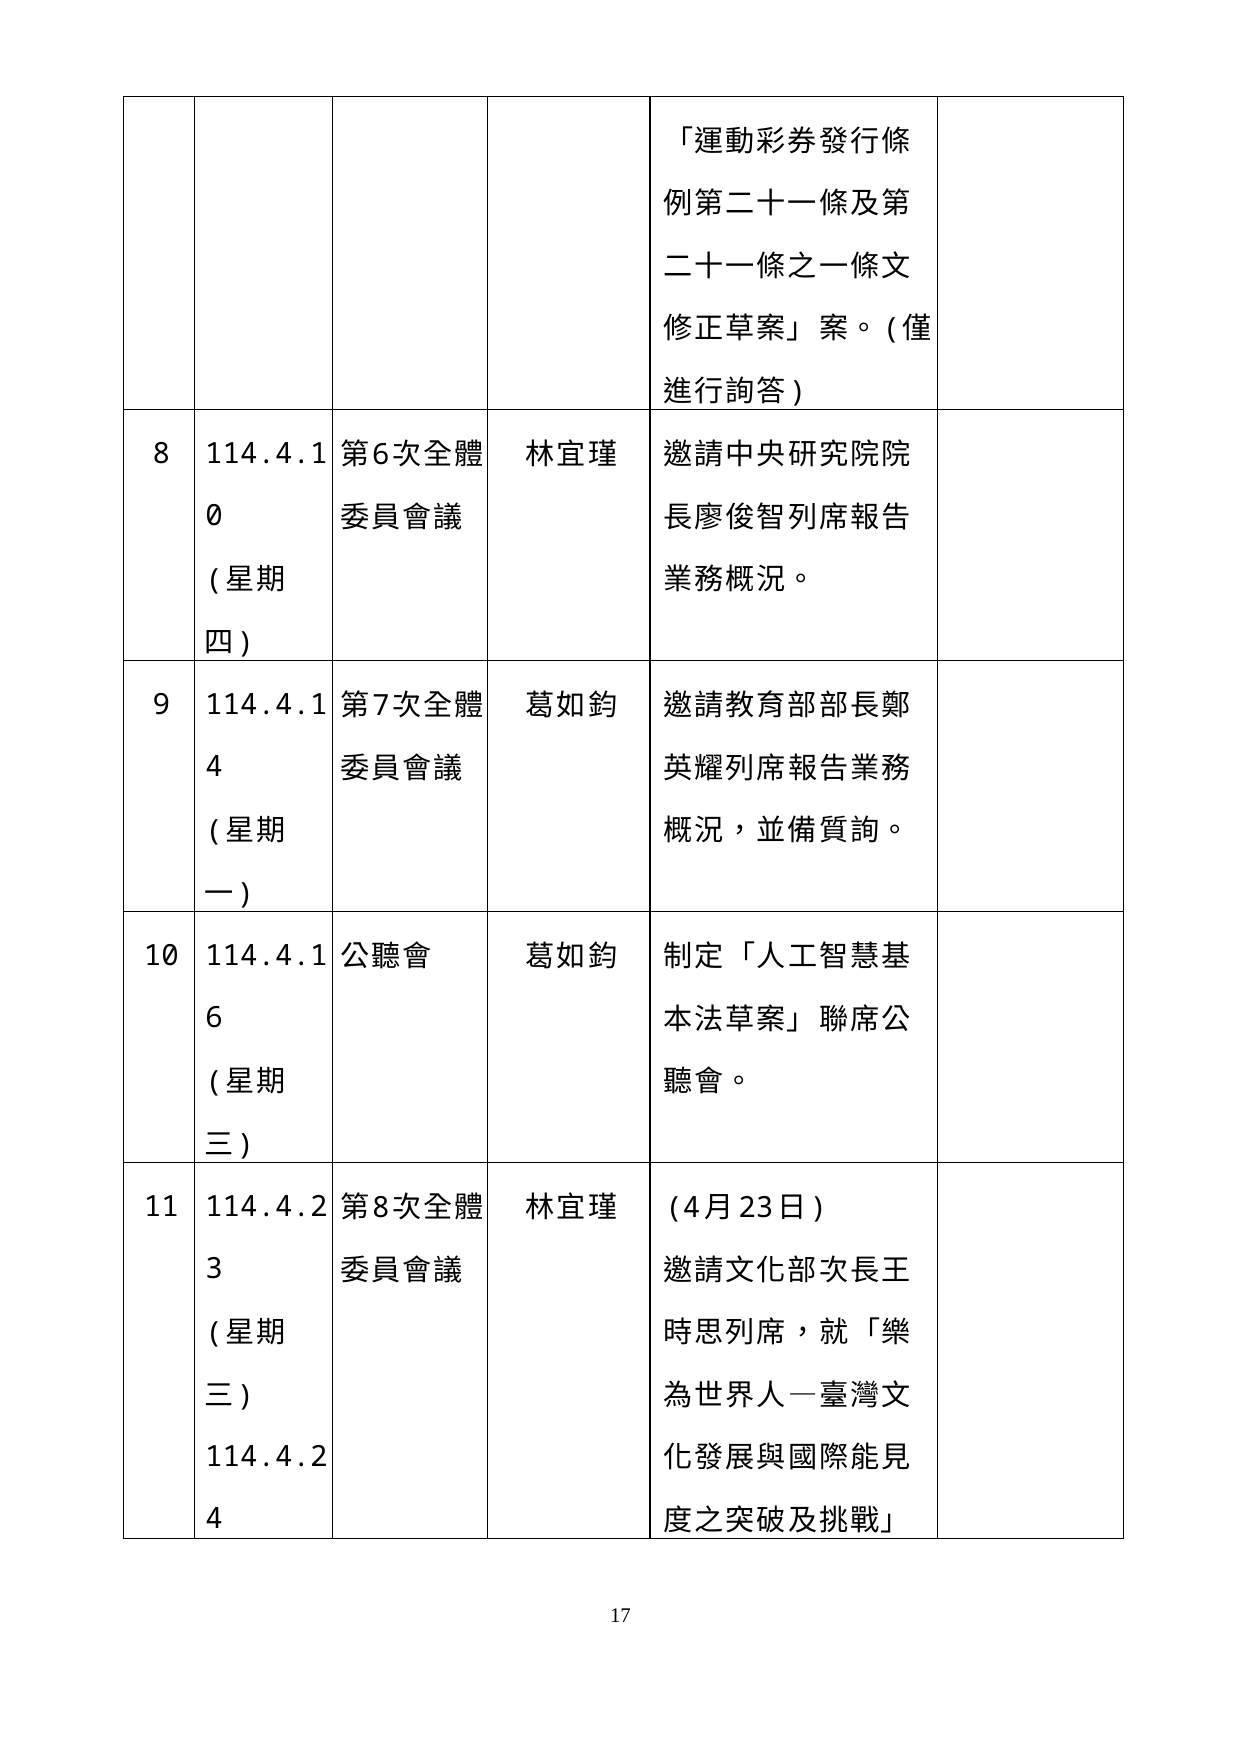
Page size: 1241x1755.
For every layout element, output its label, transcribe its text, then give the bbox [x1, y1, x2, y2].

table_cell 114.4.14 (星期一) [195, 661, 332, 911]
table_cell 9 [124, 661, 194, 911]
table_cell 制定「人工智慧基本法草案」聯席公聽會。 [651, 912, 937, 1162]
table_cell [938, 912, 1123, 1162]
table_cell [124, 97, 194, 409]
table_cell 114.4.16 (星期三) [195, 912, 332, 1162]
table_cell 林宜瑾 [488, 1163, 649, 1538]
table_cell 「運動彩券發行條例第二十一條及第二十一條之一條文修正草案」案。(僅進行詢答) [651, 97, 937, 409]
table_cell 114.4.23 (星期三) 114.4.24 [195, 1163, 332, 1538]
table_cell 8 [124, 410, 194, 660]
table_cell 葛如鈞 [488, 661, 649, 911]
table_cell [195, 97, 332, 409]
table_cell [938, 97, 1123, 409]
table_cell 林宜瑾 [488, 410, 649, 660]
table_cell 邀請中央研究院院長廖俊智列席報告業務概況。 [651, 410, 937, 660]
table_cell 10 [124, 912, 194, 1162]
table_cell 葛如鈞 [488, 912, 649, 1162]
table_cell 邀請教育部部長鄭英耀列席報告業務概況，並備質詢。 [651, 661, 937, 911]
table_cell 114.4.10 (星期四) [195, 410, 332, 660]
table_cell [938, 1163, 1123, 1538]
table_cell [938, 661, 1123, 911]
table_cell 第7次全體委員會議 [333, 661, 487, 911]
table_cell 教育及文化、財政委員會 第1次聯席會議 [333, 97, 487, 409]
table_cell 第6次全體委員會議 [333, 410, 487, 660]
table_cell [938, 410, 1123, 660]
table_cell 11 [124, 1163, 194, 1538]
table_cell (4月23日) 邀請文化部次長王時思列席，就「樂為世界人—臺灣文化發展與國際能見度之突破及挑戰」 [651, 1163, 937, 1538]
table_cell 公聽會 [333, 912, 487, 1162]
table_cell 第8次全體委員會議 [333, 1163, 487, 1538]
table_cell 林宜瑾 [488, 97, 649, 409]
